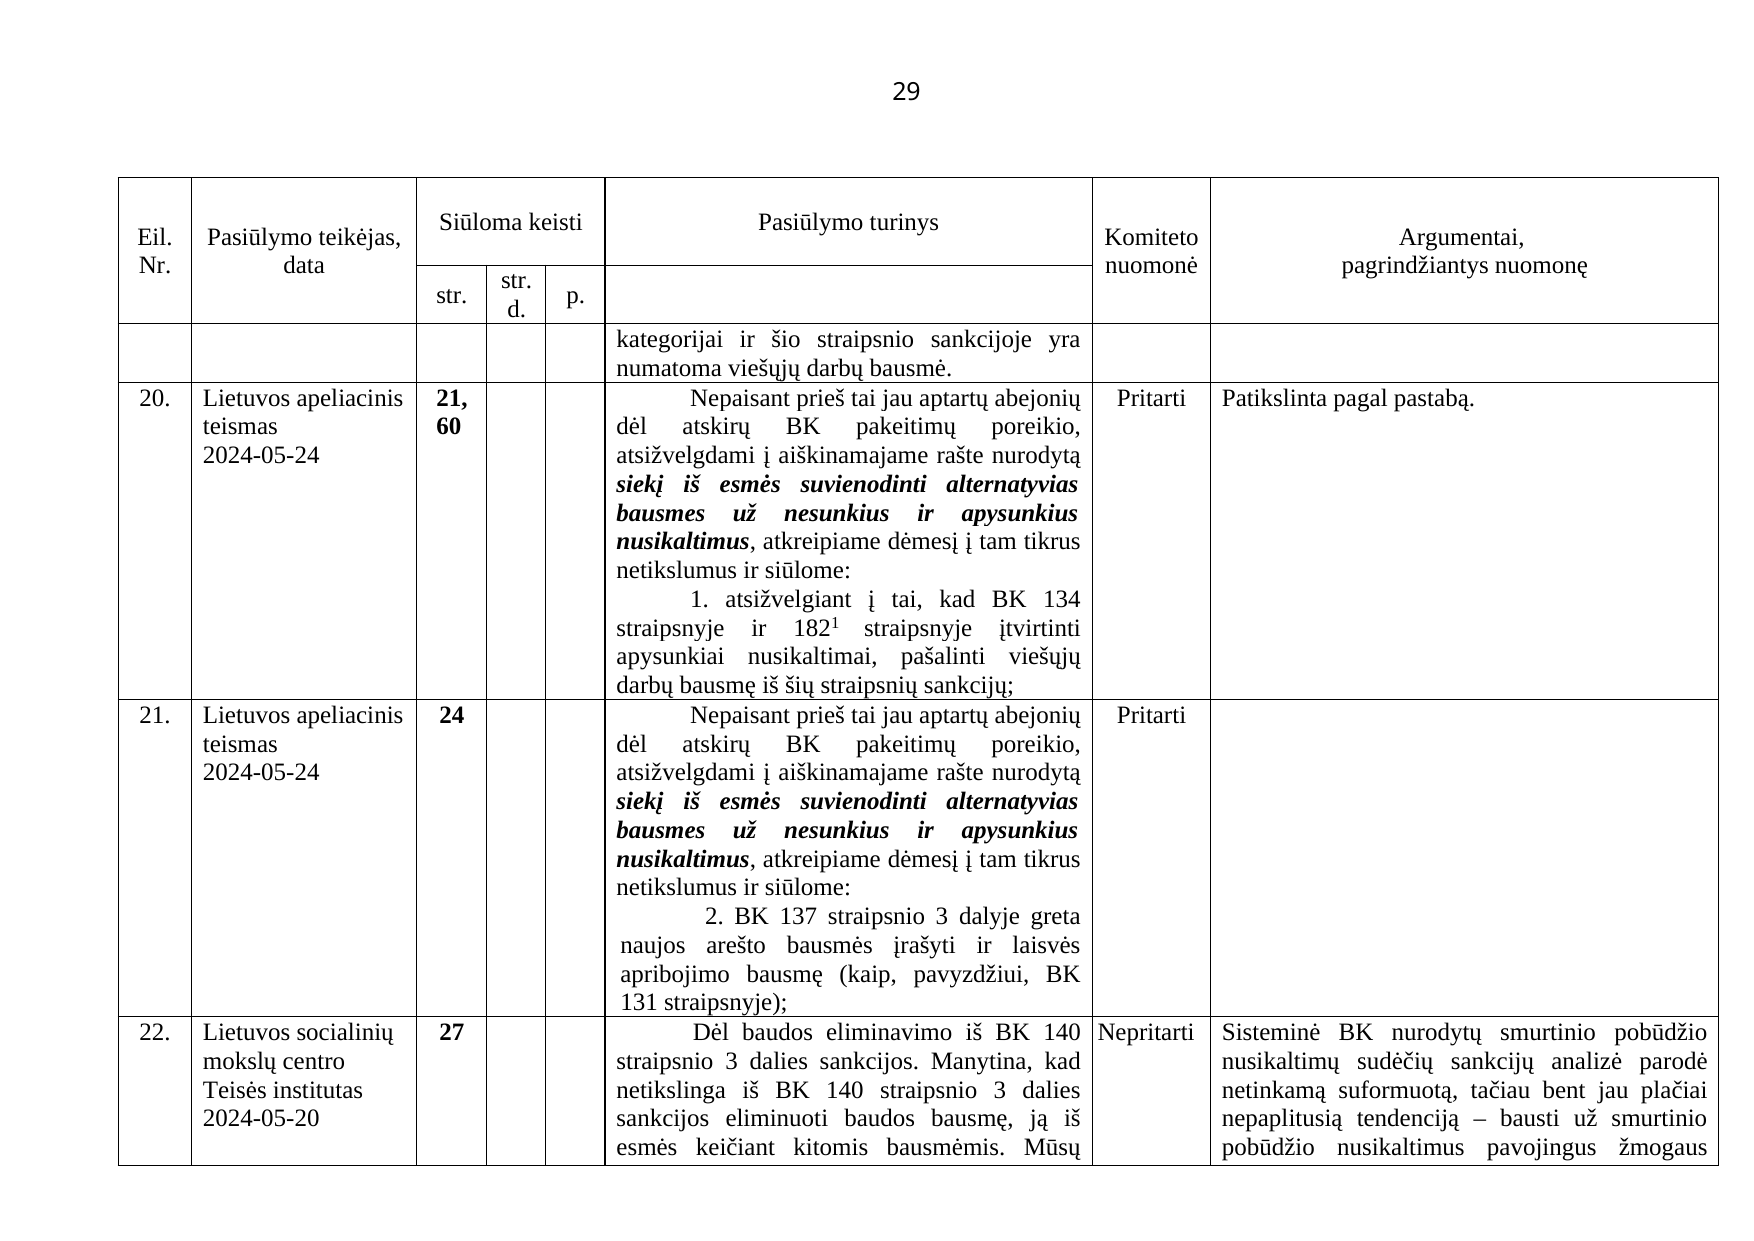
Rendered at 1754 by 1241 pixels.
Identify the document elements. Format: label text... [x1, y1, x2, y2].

table_cell str. [417, 266, 486, 323]
table_cell 22. [119, 1017, 191, 1165]
table_cell [1211, 324, 1718, 382]
table_cell [487, 324, 545, 382]
table_cell kategorijai ir šio straipsnio sankcijoje yra numatoma viešųjų darbų bausmė. [606, 324, 1092, 382]
table_cell 21, 60 [417, 383, 486, 699]
table_cell [417, 324, 486, 382]
table_cell [546, 700, 604, 1016]
table_header Eil. Nr. [119, 178, 191, 323]
table_cell [1093, 324, 1210, 382]
table_cell [546, 383, 604, 699]
table_cell 21. [119, 700, 191, 1016]
table_cell Lietuvos apeliacinis teismas 2024-05-24 [192, 700, 416, 1016]
table_cell [192, 324, 416, 382]
table_cell [487, 1017, 545, 1165]
table_cell str. d. [487, 266, 545, 323]
table_cell Pritarti [1093, 383, 1210, 699]
table_cell [546, 324, 604, 382]
table_cell p. [546, 266, 604, 323]
table_header Pasiūlymo teikėjas, data [192, 178, 416, 323]
table_cell 24 [417, 700, 486, 1016]
table_header Komiteto nuomonė [1093, 178, 1210, 323]
table_cell Lietuvos apeliacinis teismas 2024-05-24 [192, 383, 416, 699]
table_cell 20. [119, 383, 191, 699]
table_cell [487, 383, 545, 699]
table_cell [546, 1017, 604, 1165]
table_header Siūloma keisti [417, 178, 604, 264]
table_cell Nepaisant prieš tai jau aptartų abejonių dėl atskirų BK pakeitimų poreikio, atsižvelgdami į aiškinamajame rašte nurodytą siekį iš esmės suvienodinti alternatyvias bausmes už nesunkius ir apysunkius nusikaltimus, atkreipiame dėmesį į tam tikrus netikslumus ir siūlome: 1. atsižvelgiant į tai, kad BK 134 straipsnyje ir 1821 straipsnyje įtvirtinti apysunkiai nusikaltimai, pašalinti viešųjų darbų bausmę iš šių straipsnių sankcijų; [606, 383, 1092, 699]
table_cell Patikslinta pagal pastabą. [1211, 383, 1718, 699]
table_cell Nepaisant prieš tai jau aptartų abejonių dėl atskirų BK pakeitimų poreikio, atsižvelgdami į aiškinamajame rašte nurodytą siekį iš esmės suvienodinti alternatyvias bausmes už nesunkius ir apysunkius nusikaltimus, atkreipiame dėmesį į tam tikrus netikslumus ir siūlome: 2. BK 137 straipsnio 3 dalyje greta naujos arešto bausmės įrašyti ir laisvės apribojimo bausmę (kaip, pavyzdžiui, BK 131 straipsnyje); [606, 700, 1092, 1016]
table_cell Dėl baudos eliminavimo iš BK 140 straipsnio 3 dalies sankcijos. Manytina, kad netikslinga iš BK 140 straipsnio 3 dalies sankcijos eliminuoti baudos bausmę, ją iš esmės keičiant kitomis bausmėmis. Mūsų [606, 1017, 1092, 1165]
table_cell Nepritarti [1093, 1017, 1210, 1165]
table_cell [606, 266, 1092, 323]
table_header Pasiūlymo turinys [606, 178, 1092, 264]
table_cell [1211, 700, 1718, 1016]
table_cell [119, 324, 191, 382]
table_cell Lietuvos socialinių mokslų centro Teisės institutas 2024-05-20 [192, 1017, 416, 1165]
table_cell 27 [417, 1017, 486, 1165]
table_cell [487, 700, 545, 1016]
table_cell Pritarti [1093, 700, 1210, 1016]
table_header Argumentai, pagrindžiantys nuomonę [1211, 178, 1718, 323]
table_cell Sisteminė BK nurodytų smurtinio pobūdžio nusikaltimų sudėčių sankcijų analizė parodė netinkamą suformuotą, tačiau bent jau plačiai nepaplitusią tendenciją – bausti už smurtinio pobūdžio nusikaltimus pavojingus žmogaus [1211, 1017, 1718, 1165]
